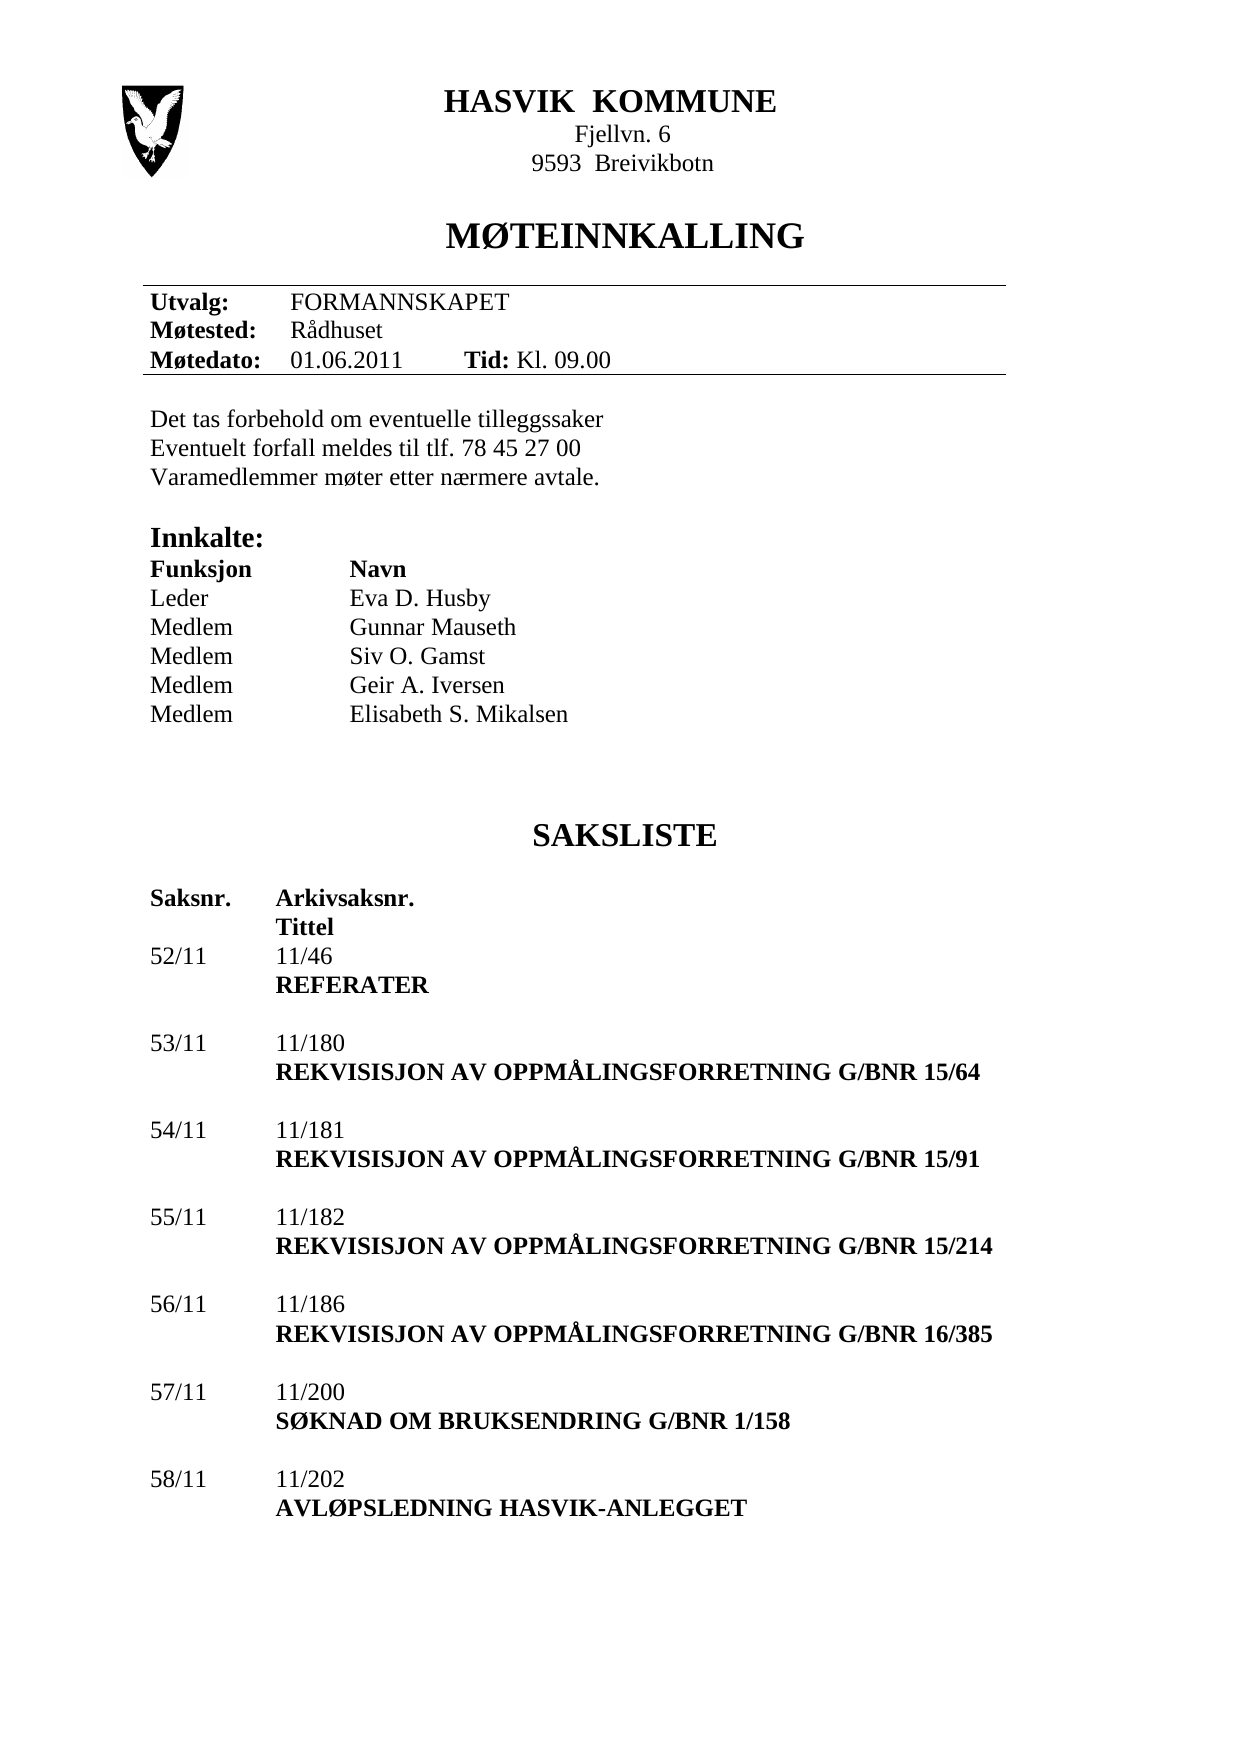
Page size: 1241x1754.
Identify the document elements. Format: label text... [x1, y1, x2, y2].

table_header 11/202 [268, 1464, 608, 1493]
table_cell REFERATER [268, 970, 1021, 999]
table_header [1021, 1115, 1107, 1144]
table_cell REKVISISJON AV OPPMÅLINGSFORRETNING G/BNR 15/91 [268, 1144, 1021, 1173]
table_cell [608, 941, 1021, 970]
text Det tas forbehold om eventuelle tilleggssaker [150, 404, 1100, 433]
table_header 58/11 [143, 1464, 268, 1493]
table_header Navn Eva D. Husby Gunnar Mauseth Siv O. Gamst Geir A. Iversen Elisabeth S. Mikalsen [342, 554, 682, 728]
text Eventuelt forfall meldes til tlf. 78 45 27 00 [150, 433, 1100, 462]
table_header Saksnr. [143, 883, 268, 912]
table_cell REKVISISJON AV OPPMÅLINGSFORRETNING G/BNR 15/64 [268, 1057, 1021, 1086]
table_header [608, 1464, 1021, 1493]
table_cell [143, 1057, 268, 1086]
table_header 55/11 [143, 1202, 268, 1231]
table_header [1021, 1202, 1107, 1231]
table_header 11/200 [268, 1377, 608, 1406]
table_cell Møtested: [143, 315, 283, 344]
table_cell 01.06.2011 [283, 345, 457, 373]
table_cell [1021, 1319, 1107, 1347]
table_header 56/11 [143, 1289, 268, 1318]
table_header [1021, 1377, 1107, 1406]
table_header [608, 1115, 1021, 1144]
table_header 53/11 [143, 1028, 268, 1057]
table_cell [1021, 912, 1107, 941]
table_cell [143, 1493, 268, 1522]
table_header [608, 1202, 1021, 1231]
table_header [608, 883, 1021, 912]
table_cell REKVISISJON AV OPPMÅLINGSFORRETNING G/BNR 15/214 [268, 1231, 1021, 1260]
table_cell AVLØPSLEDNING HASVIK-ANLEGGET [268, 1493, 1021, 1522]
table_cell Tid: Kl. 09.00 [457, 345, 1006, 373]
table_header 54/11 [143, 1115, 268, 1144]
table_cell REKVISISJON AV OPPMÅLINGSFORRETNING G/BNR 16/385 [268, 1319, 1021, 1347]
table_header [608, 1028, 1021, 1057]
table_cell [1021, 1231, 1107, 1260]
table_header Funksjon Leder Medlem Medlem Medlem Medlem [143, 554, 342, 728]
table_cell Rådhuset [283, 315, 1006, 344]
table_cell [143, 1231, 268, 1260]
table_cell [1021, 941, 1107, 970]
text Varamedlemmer møter etter nærmere avtale. [150, 462, 1100, 491]
table_cell SØKNAD OM BRUKSENDRING G/BNR 1/158 [268, 1406, 1021, 1435]
table_header [1021, 1028, 1107, 1057]
table_cell [143, 1406, 268, 1435]
table_header [1021, 1464, 1107, 1493]
text MØTEINNKALLING [150, 213, 1100, 256]
table_cell [143, 912, 268, 941]
table_header 57/11 [143, 1377, 268, 1406]
table_cell [1021, 1493, 1107, 1522]
table_header Utvalg: [143, 286, 283, 315]
table_cell [143, 1144, 268, 1173]
table_header [608, 1289, 1021, 1318]
table_cell 52/11 [143, 941, 268, 970]
table_header [1021, 883, 1107, 912]
table_header 11/182 [268, 1202, 608, 1231]
table_cell 11/46 [268, 941, 608, 970]
table_header 11/181 [268, 1115, 608, 1144]
text Innkalte: [150, 520, 1100, 553]
table_cell Tittel [268, 912, 1021, 941]
table_cell [1021, 1144, 1107, 1173]
table_cell [143, 1319, 268, 1347]
picture [122, 84, 188, 178]
table_header Arkivsaksnr. [268, 883, 608, 912]
table_header 11/180 [268, 1028, 608, 1057]
table_cell [1021, 1406, 1107, 1435]
table_header Formannskapet [283, 286, 1006, 315]
table_cell [1021, 970, 1107, 999]
table_cell [143, 970, 268, 999]
table_cell Møtedato: [143, 345, 283, 373]
table_header [608, 1377, 1021, 1406]
text SAKSLISTE [150, 815, 1100, 853]
table_header 11/186 [268, 1289, 608, 1318]
table_cell [1021, 1057, 1107, 1086]
table_header [1021, 1289, 1107, 1318]
